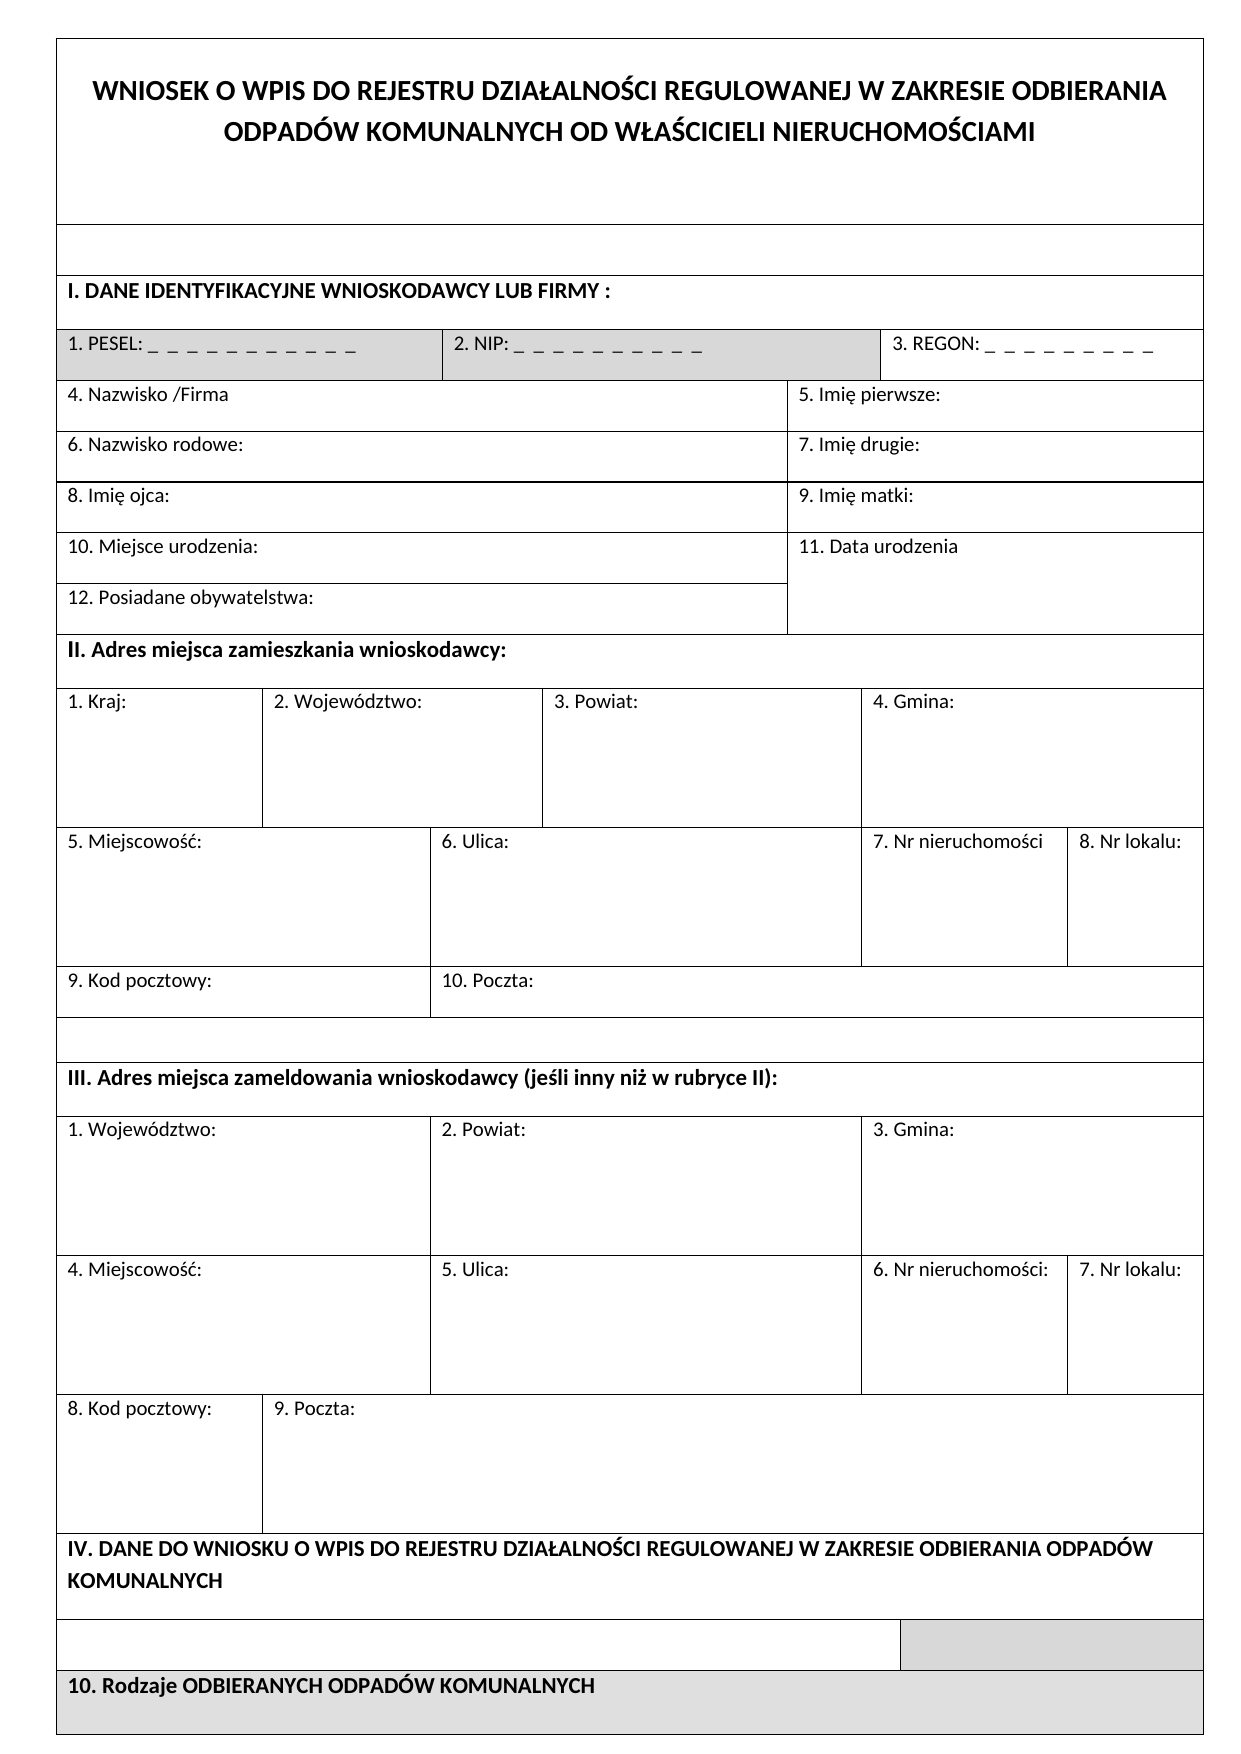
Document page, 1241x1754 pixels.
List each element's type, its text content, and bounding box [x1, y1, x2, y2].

table_cell 3. REGON: _ _ _ _ _ _ _ _ _ [881, 330, 1203, 380]
table_cell 6. Nr nieruchomości: [862, 1256, 1067, 1394]
table_cell 5. Miejscowość: [57, 828, 430, 966]
table_cell 4. Gmina: [862, 689, 1203, 827]
table_cell 9. Imię matki: [788, 483, 1203, 532]
table_cell IV. DANE DO WNIOSKU O WPIS DO REJESTRU DZIAŁALNOŚCI REGULOWANEJ W ZAKRESIE ODBIERANIA ODPADÓW KOMUNALNYCH [57, 1534, 1203, 1619]
table_cell 3. Gmina: [862, 1117, 1203, 1255]
table_cell III. Adres miejsca zameldowania wnioskodawcy (jeśli inny niż w rubryce II): [57, 1063, 1203, 1116]
table_cell 1. PESEL: _ _ _ _ _ _ _ _ _ _ _ [57, 330, 442, 380]
table_cell 8. Kod pocztowy: [57, 1395, 262, 1533]
table_cell II. Adres miejsca zamieszkania wnioskodawcy: [57, 635, 1203, 688]
table_cell 8. Imię ojca: [57, 483, 787, 532]
table_cell 8. Nr lokalu: [1068, 828, 1203, 966]
table_cell 11. Data urodzenia [788, 533, 1203, 634]
table_cell [57, 1018, 1203, 1062]
table_cell 6. Nazwisko rodowe: [57, 432, 787, 481]
table_cell 9. Poczta: [263, 1395, 1203, 1533]
table_cell 1. Województwo: [57, 1117, 430, 1255]
table_cell 3. Powiat: [543, 689, 861, 827]
table_cell 5. Imię pierwsze: [788, 381, 1203, 431]
table_cell [57, 225, 1203, 275]
table_cell 10. Poczta: [431, 967, 1203, 1017]
table_header WNIOSEK O WPIS DO REJESTRU DZIAŁALNOŚCI REGULOWANEJ W ZAKRESIE ODBIERANIA ODPADÓW KOMUNALNYCH OD WŁAŚCICIELI NIERUCHOMOŚCIAMI [57, 39, 1203, 224]
table_cell 7. Nr lokalu: [1068, 1256, 1203, 1394]
table_cell 1. Kraj: [57, 689, 262, 827]
table_cell I. DANE IDENTYFIKACYJNE WNIOSKODAWCY LUB FIRMY : [57, 276, 1203, 329]
table_cell 2. Województwo: [263, 689, 542, 827]
table_cell 4. Miejscowość: [57, 1256, 430, 1394]
table_cell 5. Ulica: [431, 1256, 861, 1394]
table_cell [57, 1620, 900, 1670]
table_cell 7. Imię drugie: [788, 432, 1203, 481]
table_cell 4. Nazwisko /Firma [57, 381, 787, 431]
table_cell 12. Posiadane obywatelstwa: [57, 584, 787, 634]
table_cell [901, 1620, 1203, 1670]
table_cell 6. Ulica: [431, 828, 861, 966]
table_cell 9. Kod pocztowy: [57, 967, 430, 1017]
table_cell 2. NIP: _ _ _ _ _ _ _ _ _ _ [443, 330, 880, 380]
table_cell 2. Powiat: [431, 1117, 861, 1255]
table_cell ⁬10. Rodzaje ODBIERANYCH ODPADÓW KOMUNALNYCH [57, 1671, 1203, 1734]
table_cell 10. Miejsce urodzenia: [57, 533, 787, 583]
table_cell 7. Nr nieruchomości [862, 828, 1067, 966]
